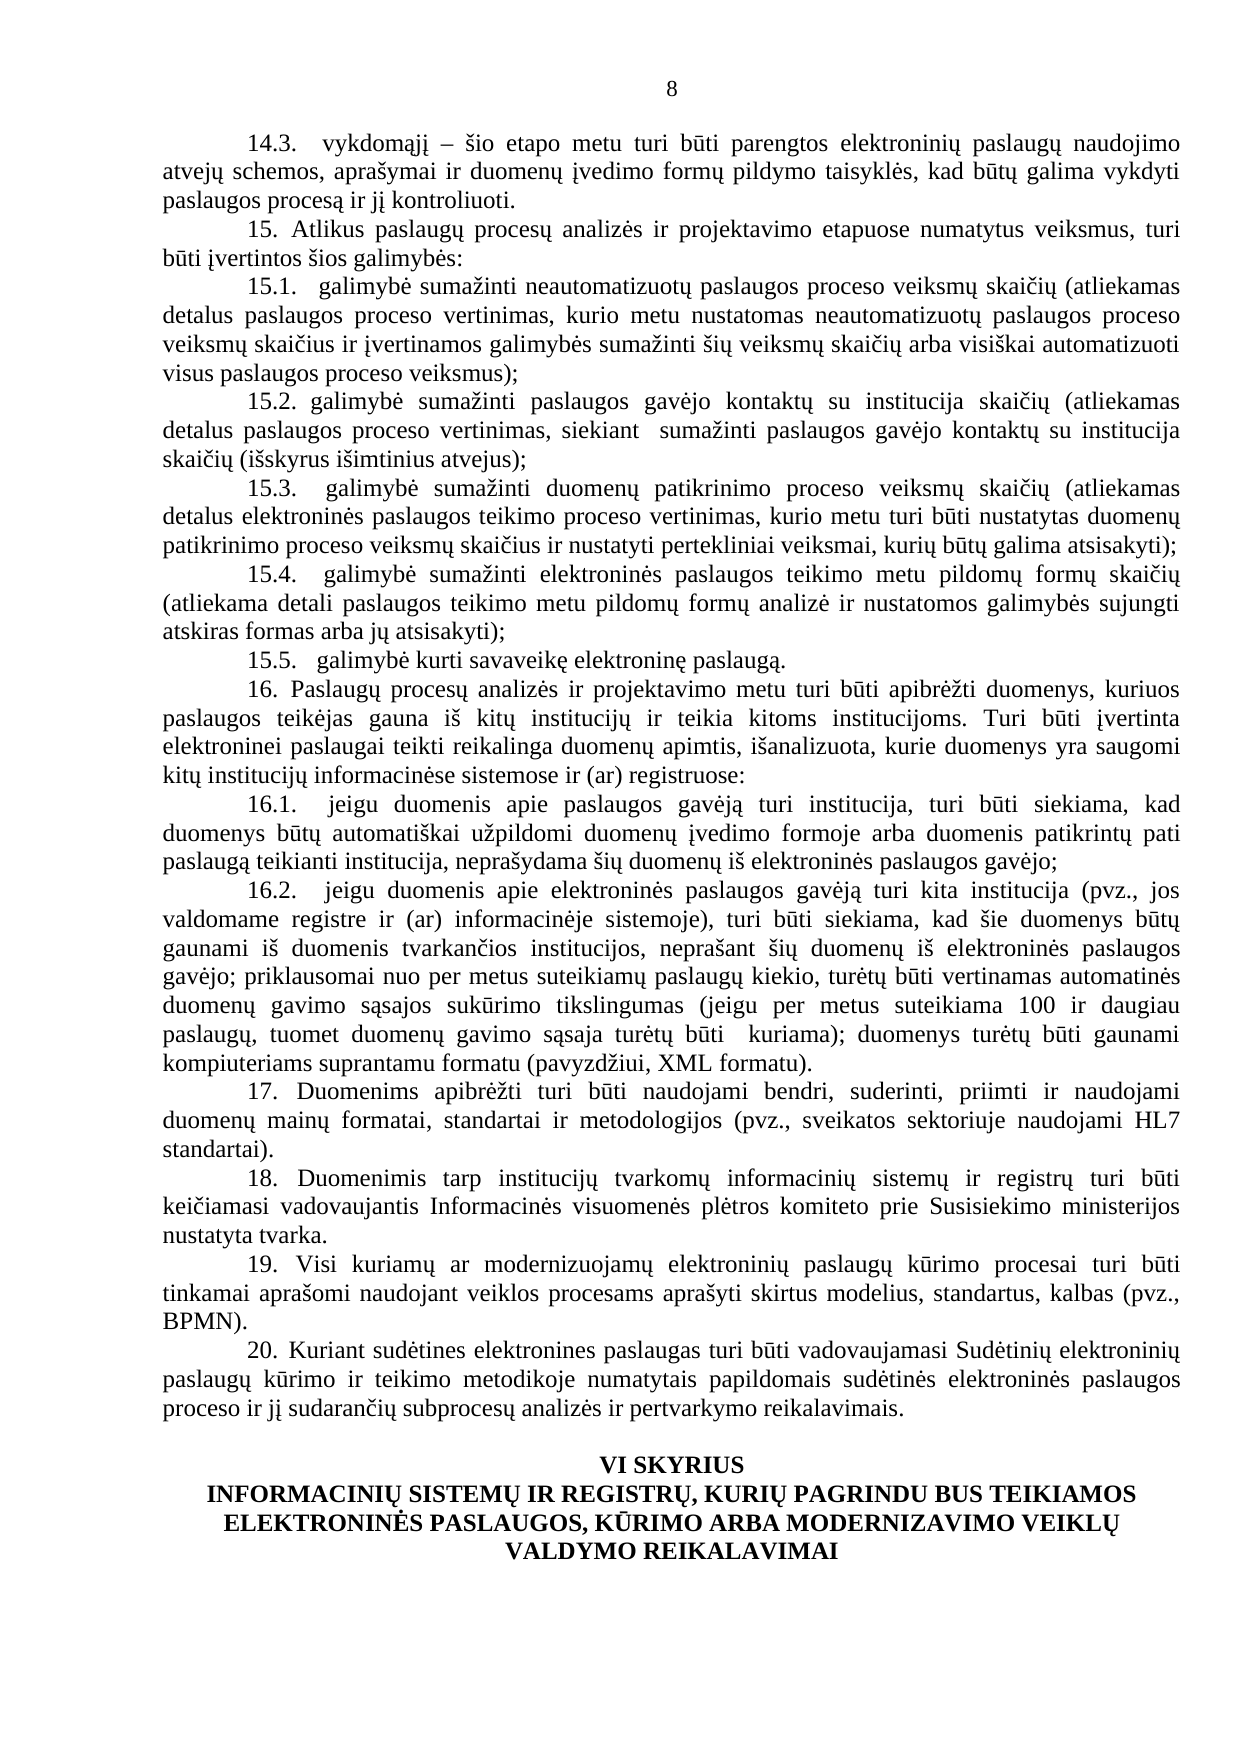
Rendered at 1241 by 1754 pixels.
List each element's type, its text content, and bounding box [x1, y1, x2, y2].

text 16. Paslaugų procesų analizės ir projektavimo metu turi būti apibrėžti duomenys, kuriuos paslaugos teikėjas gauna iš kitų institucijų ir teikia kitoms institucijoms. Turi būti įvertinta elektroninei paslaugai teikti reikalinga duomenų apimtis, išanalizuota, kurie duomenys yra saugomi kitų institucijų informacinėse sistemose ir (ar) registruose: [162, 674, 1181, 789]
text 15. Atlikus paslaugų procesų analizės ir projektavimo etapuose numatytus veiksmus, turi būti įvertintos šios galimybės: [162, 214, 1181, 271]
text 15.2. galimybė sumažinti paslaugos gavėjo kontaktų su institucija skaičių (atliekamas detalus paslaugos proceso vertinimas, siekiant sumažinti paslaugos gavėjo kontaktų su institucija skaičių (išskyrus išimtinius atvejus); [162, 386, 1181, 473]
text INFORMACINIŲ SISTEMŲ IR REGISTRŲ, KURIŲ PAGRINDU BUS TEIKIAMOS ELEKTRONINĖS PASLAUGOS, KŪRIMO ARBA MODERNIZAVIMO VEIKLŲ VALDYMO REIKALAVIMAI [162, 1479, 1181, 1565]
text 16.2. jeigu duomenis apie elektroninės paslaugos gavėją turi kita institucija (pvz., jos valdomame registre ir (ar) informacinėje sistemoje), turi būti siekiama, kad šie duomenys būtų gaunami iš duomenis tvarkančios institucijos, neprašant šių duomenų iš elektroninės paslaugos gavėjo; priklausomai nuo per metus suteikiamų paslaugų kiekio, turėtų būti vertinamas automatinės duomenų gavimo sąsajos sukūrimo tikslingumas (jeigu per metus suteikiama 100 ir daugiau paslaugų, tuomet duomenų gavimo sąsaja turėtų būti kuriama); duomenys turėtų būti gaunami kompiuteriams suprantamu formatu (pavyzdžiui, XML formatu). [162, 875, 1181, 1076]
text 17. Duomenims apibrėžti turi būti naudojami bendri, suderinti, priimti ir naudojami duomenų mainų formatai, standartai ir metodologijos (pvz., sveikatos sektoriuje naudojami HL7 standartai). [162, 1076, 1181, 1163]
text VI SKYRIUS [162, 1450, 1181, 1479]
text 14.3. vykdomąjį – šio etapo metu turi būti parengtos elektroninių paslaugų naudojimo atvejų schemos, aprašymai ir duomenų įvedimo formų pildymo taisyklės, kad būtų galima vykdyti paslaugos procesą ir jį kontroliuoti. [162, 128, 1181, 214]
text 18. Duomenimis tarp institucijų tvarkomų informacinių sistemų ir registrų turi būti keičiamasi vadovaujantis Informacinės visuomenės plėtros komiteto prie Susisiekimo ministerijos nustatyta tvarka. [162, 1163, 1181, 1249]
text 15.3. galimybė sumažinti duomenų patikrinimo proceso veiksmų skaičių (atliekamas detalus elektroninės paslaugos teikimo proceso vertinimas, kurio metu turi būti nustatytas duomenų patikrinimo proceso veiksmų skaičius ir nustatyti pertekliniai veiksmai, kurių būtų galima atsisakyti); [162, 473, 1181, 559]
text 15.4. galimybė sumažinti elektroninės paslaugos teikimo metu pildomų formų skaičių (atliekama detali paslaugos teikimo metu pildomų formų analizė ir nustatomos galimybės sujungti atskiras formas arba jų atsisakyti); [162, 559, 1181, 645]
text 15.1. galimybė sumažinti neautomatizuotų paslaugos proceso veiksmų skaičių (atliekamas detalus paslaugos proceso vertinimas, kurio metu nustatomas neautomatizuotų paslaugos proceso veiksmų skaičius ir įvertinamos galimybės sumažinti šių veiksmų skaičių arba visiškai automatizuoti visus paslaugos proceso veiksmus); [162, 271, 1181, 386]
text 19. Visi kuriamų ar modernizuojamų elektroninių paslaugų kūrimo procesai turi būti tinkamai aprašomi naudojant veiklos procesams aprašyti skirtus modelius, standartus, kalbas (pvz., BPMN). [162, 1249, 1181, 1335]
text 15.5. galimybė kurti savaveikę elektroninę paslaugą. [162, 645, 1181, 674]
text 20. Kuriant sudėtines elektronines paslaugas turi būti vadovaujamasi Sudėtinių elektroninių paslaugų kūrimo ir teikimo metodikoje numatytais papildomais sudėtinės elektroninės paslaugos proceso ir jį sudarančių subprocesų analizės ir pertvarkymo reikalavimais. [162, 1335, 1181, 1421]
text 16.1. jeigu duomenis apie paslaugos gavėją turi institucija, turi būti siekiama, kad duomenys būtų automatiškai užpildomi duomenų įvedimo formoje arba duomenis patikrintų pati paslaugą teikianti institucija, neprašydama šių duomenų iš elektroninės paslaugos gavėjo; [162, 789, 1181, 875]
